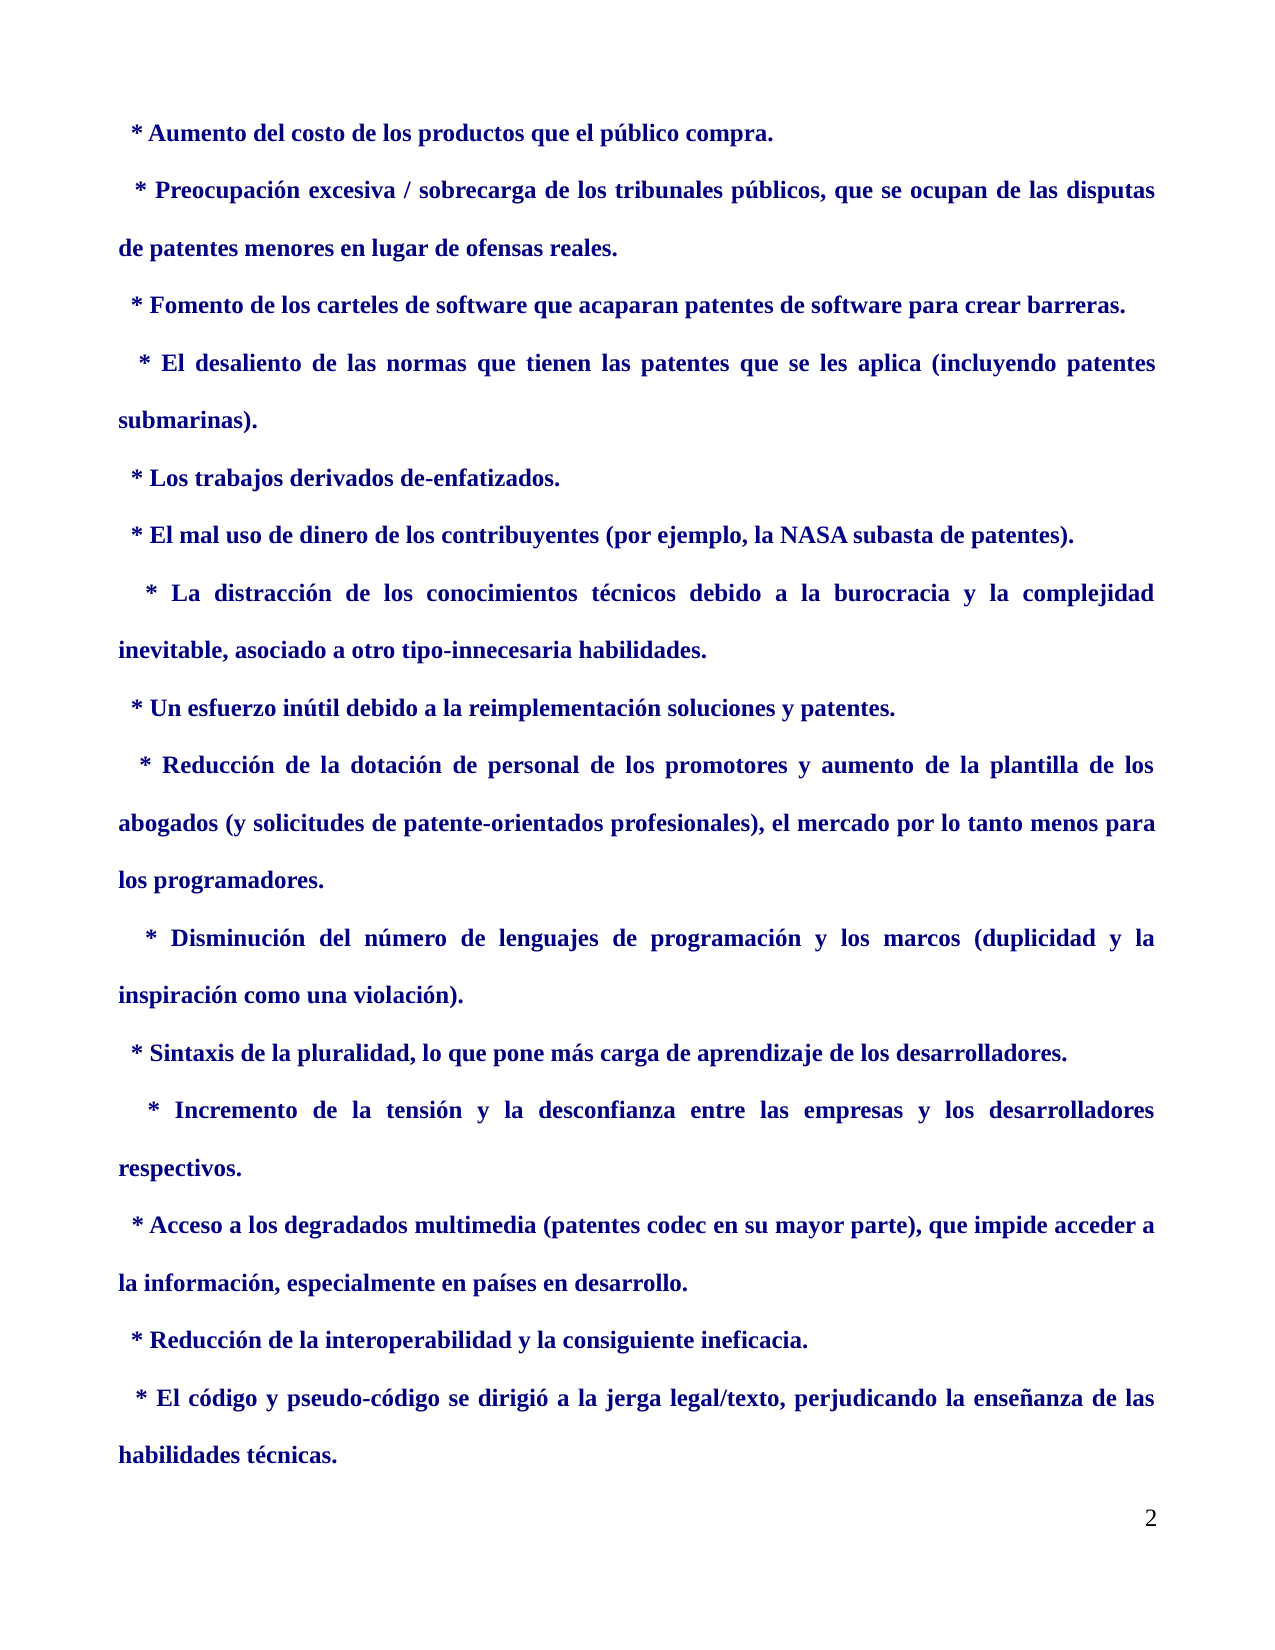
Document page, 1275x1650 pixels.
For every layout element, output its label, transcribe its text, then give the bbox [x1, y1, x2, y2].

text * Reducción de la interoperabilidad y la consiguiente ineficacia. [118, 1326, 1157, 1354]
text * La distracción de los conocimientos técnicos debido a la burocracia y la complejidad inevitable, asociado a otro tipo-innecesaria habilidades. [118, 578, 1157, 664]
text * Fomento de los carteles de software que acaparan patentes de software para crear barreras. [118, 291, 1157, 319]
text * Incremento de la tensión y la desconfianza entre las empresas y los desarrolladores respectivos. [118, 1096, 1157, 1182]
text * Reducción de la dotación de personal de los promotores y aumento de la plantilla de los abogados (y solicitudes de patente-orientados profesionales), el mercado por lo tanto menos para los programadores. [118, 751, 1157, 894]
text * El mal uso de dinero de los contribuyentes (por ejemplo, la NASA subasta de patentes). [118, 521, 1157, 549]
text * El código y pseudo-código se dirigió a la jerga legal/texto, perjudicando la enseñanza de las habilidades técnicas. [118, 1383, 1157, 1469]
text * Un esfuerzo inútil debido a la reimplementación soluciones y patentes. [118, 693, 1157, 722]
text * Preocupación excesiva / sobrecarga de los tribunales públicos, que se ocupan de las disputas de patentes menores en lugar de ofensas reales. [118, 176, 1157, 262]
text * Disminución del número de lenguajes de programación y los marcos (duplicidad y la inspiración como una violación). [118, 923, 1157, 1009]
text * El desaliento de las normas que tienen las patentes que se les aplica (incluyendo patentes submarinas). [118, 348, 1157, 434]
text * Los trabajos derivados de-enfatizados. [118, 463, 1157, 492]
text * Acceso a los degradados multimedia (patentes codec en su mayor parte), que impide acceder a la información, especialmente en países en desarrollo. [118, 1211, 1157, 1297]
text * Sintaxis de la pluralidad, lo que pone más carga de aprendizaje de los desarrolladores. [118, 1038, 1157, 1067]
text * Aumento del costo de los productos que el público compra. [118, 118, 1157, 147]
